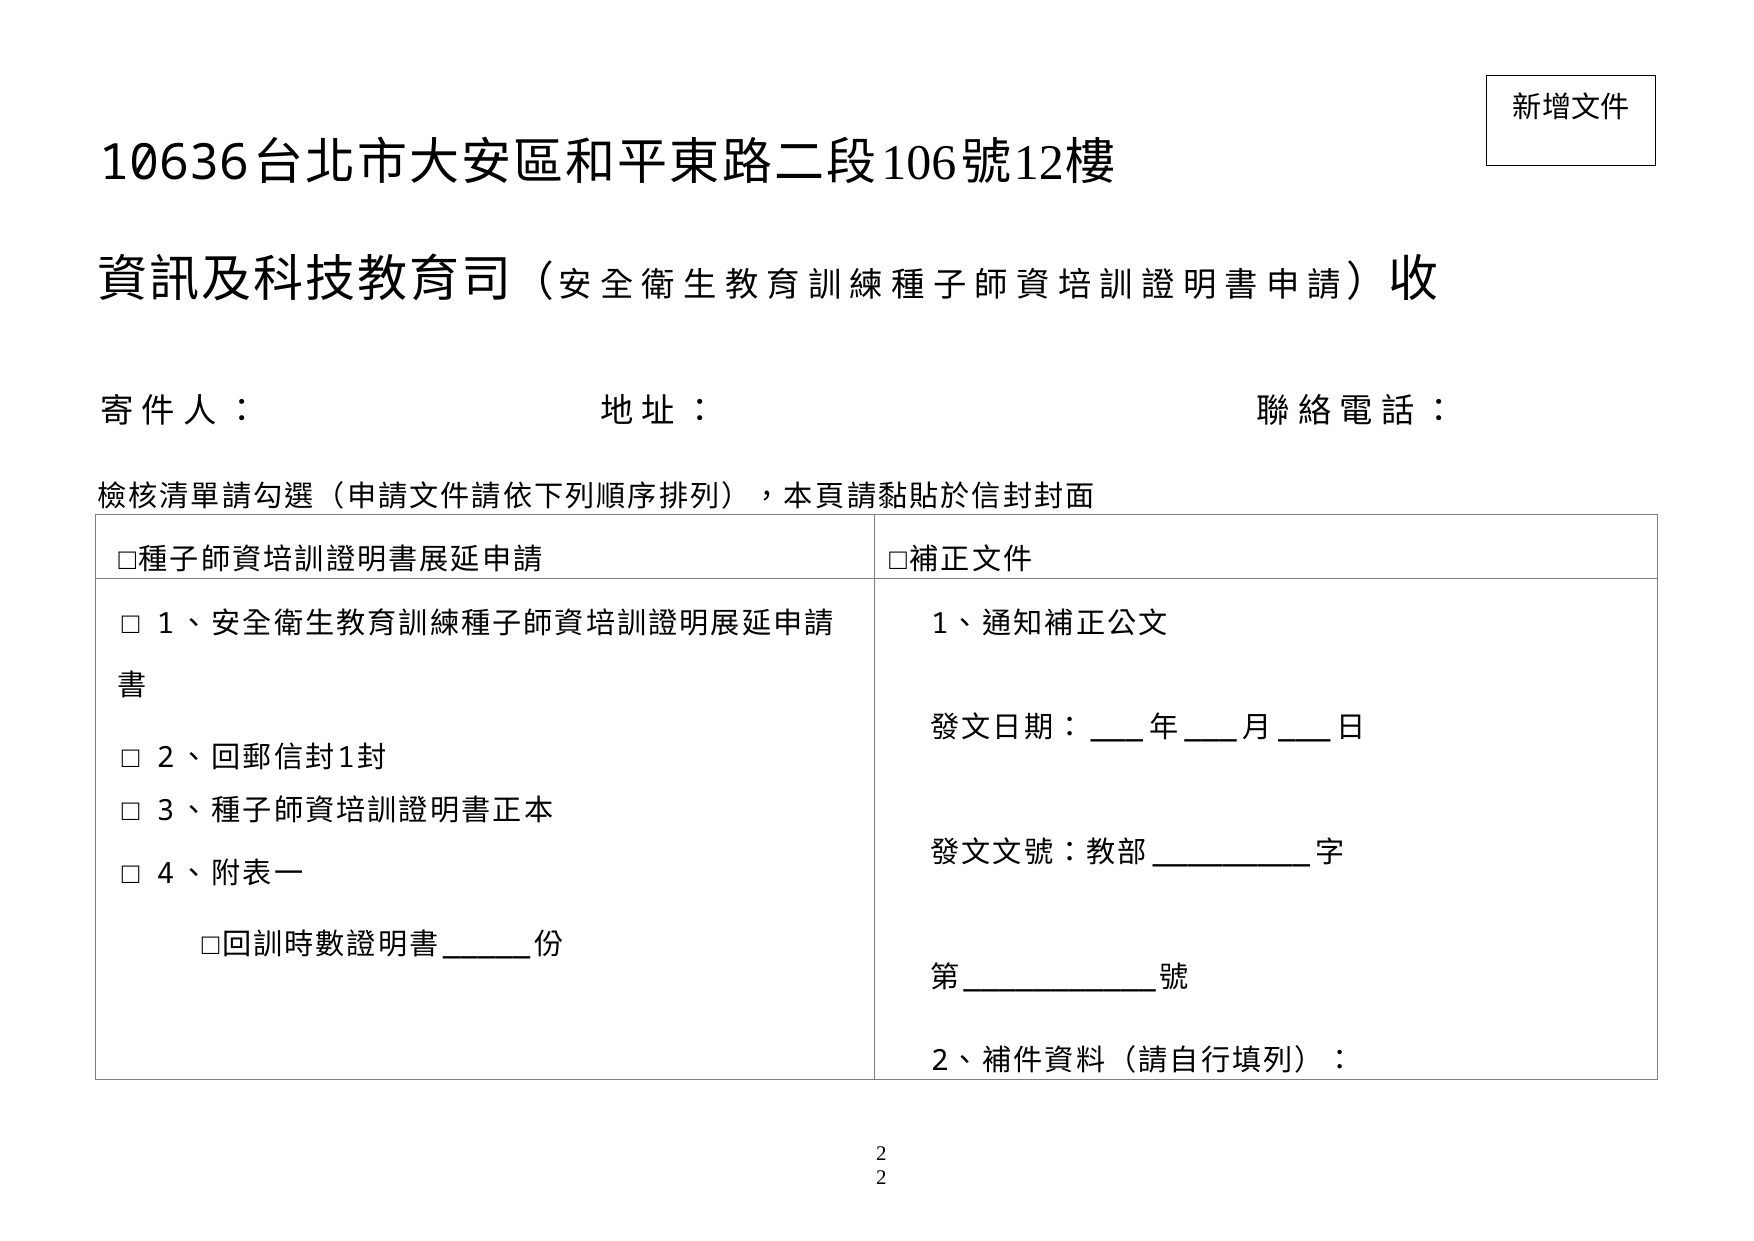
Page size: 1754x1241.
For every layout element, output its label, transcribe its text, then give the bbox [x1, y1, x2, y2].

text 10636台北市大安區和平東路二段106號12樓 [1487, 76, 1655, 165]
text 10636台北市大安區和平東路二段106號12樓 [96, 77, 1658, 202]
table_header □種子師資培訓證明書展延申請 [96, 515, 874, 578]
text 檢核清單請勾選（申請文件請依下列順序排列），本頁請黏貼於信封封面 [96, 452, 1658, 514]
text 資訊及科技教育司（安全衛生教育訓練種子師資培訓證明書申請）收 [96, 202, 1658, 327]
table_cell 1、通知補正公文 發文日期：___年___月___日 發文文號：教部_________字 第___________號 2、補件資料（請自行填列）： [875, 579, 1657, 1079]
text 寄件人： 地址： 聯絡電話： [96, 327, 1658, 452]
table_header □補正文件 [875, 515, 1657, 578]
text 新增文件 [1502, 84, 1640, 126]
table_cell □ 1、安全衛生教育訓練種子師資培訓證明展延申請書 □ 2、回郵信封1封 □ 3、種子師資培訓證明書正本 □ 4、附表一 □回訓時數證明書_____份 [96, 579, 874, 1079]
